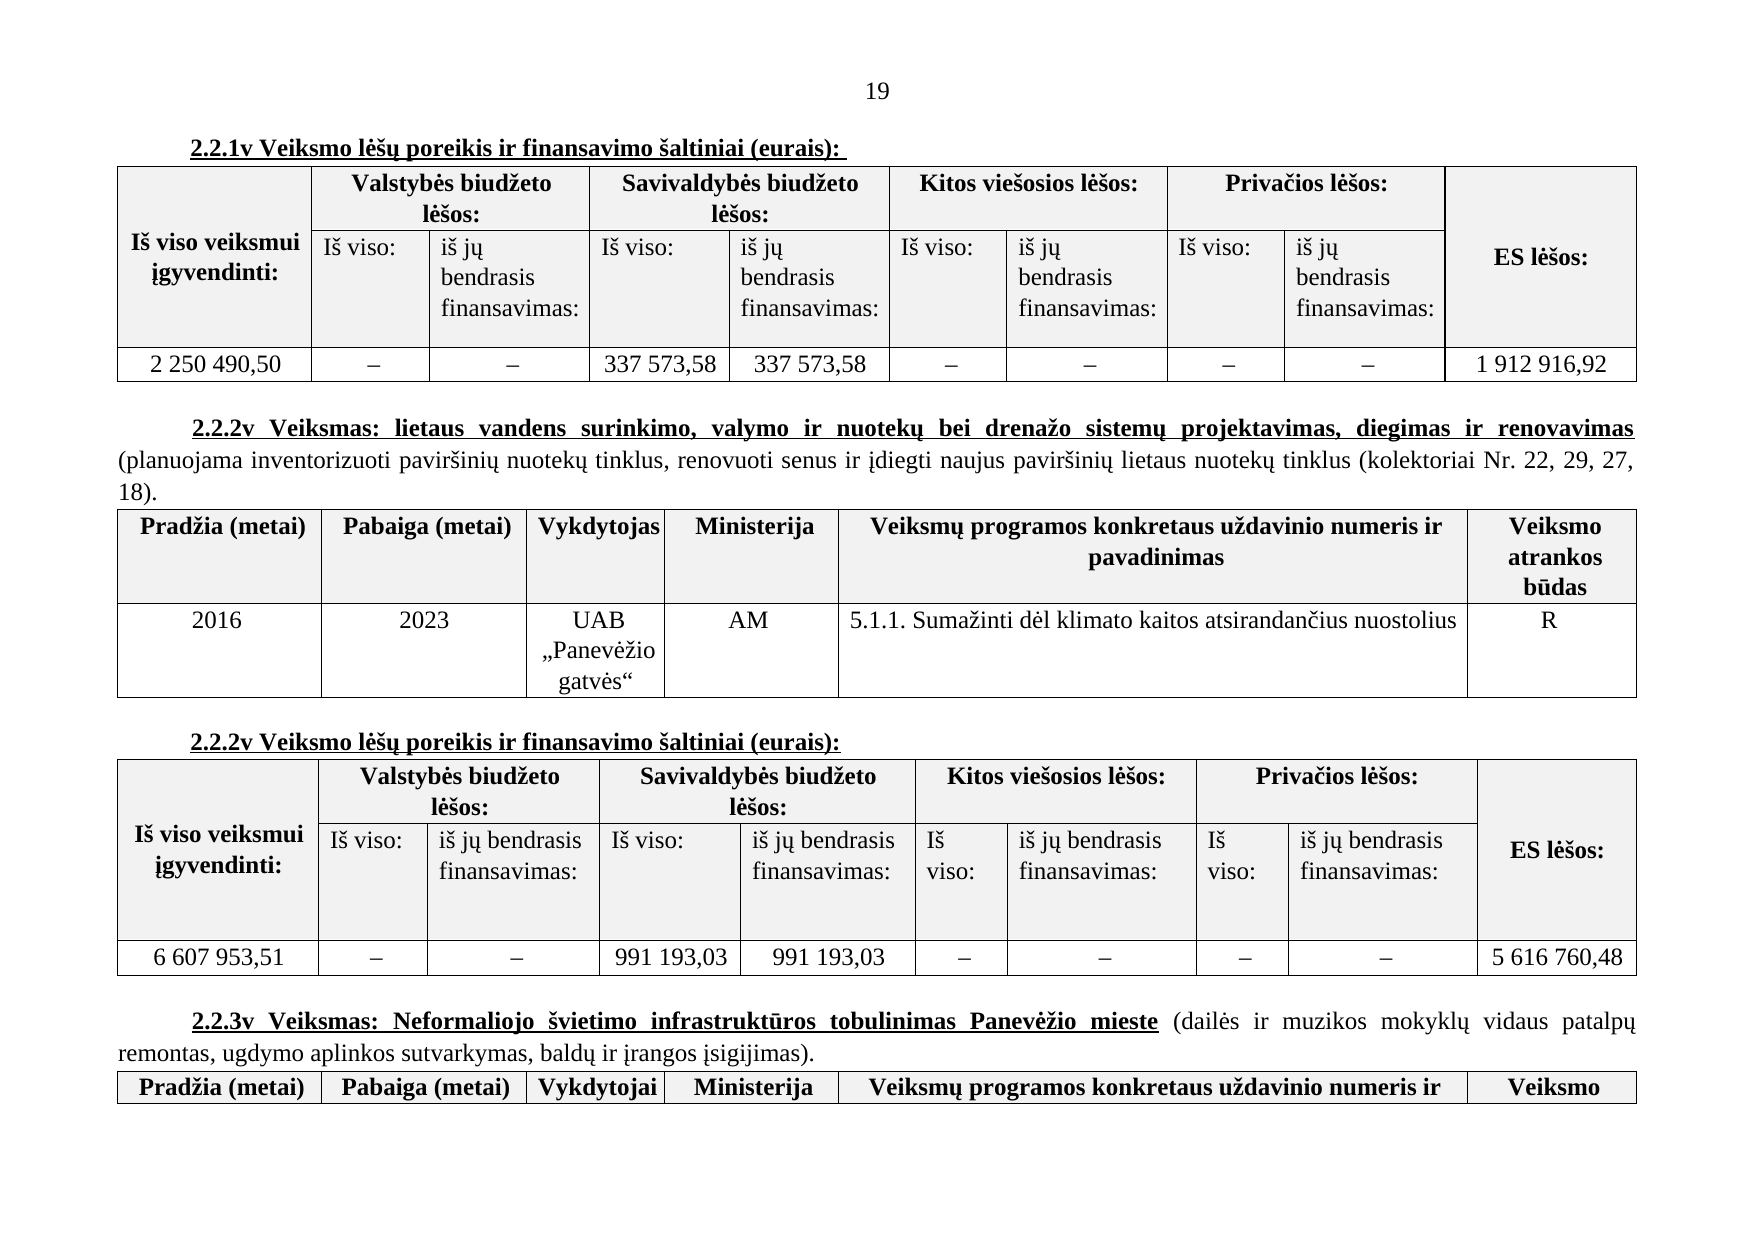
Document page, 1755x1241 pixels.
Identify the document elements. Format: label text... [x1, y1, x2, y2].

table_cell 2023 [322, 604, 526, 697]
table_cell Iš viso: [916, 824, 1007, 939]
table_header Kitos viešosios lėšos: [890, 167, 1167, 229]
table_cell Iš viso: [312, 231, 429, 347]
table_header Savivaldybės biudžeto lėšos: [590, 167, 889, 229]
table_cell – [312, 348, 429, 381]
table_header Pradžia (metai) [118, 1072, 321, 1103]
table_header Valstybės biudžeto lėšos: [312, 167, 589, 229]
table_cell 2 250 490,50 [118, 348, 311, 381]
table_cell Iš viso: [1197, 824, 1288, 939]
table_header Vykdytojai [527, 1072, 664, 1103]
table_cell – [1008, 941, 1196, 974]
table_cell R [1468, 604, 1636, 697]
table_cell iš jų bendrasis finansavimas: [741, 824, 915, 939]
table_cell iš jų bendrasis finansavimas: [1285, 231, 1444, 347]
table_cell 5.1.1. Sumažinti dėl klimato kaitos atsirandančius nuostolius [839, 604, 1467, 697]
table_header Veiksmų programos konkretaus uždavinio numeris ir pavadinimas [839, 510, 1467, 603]
table_cell 991 193,03 [741, 941, 915, 974]
table_cell iš jų bendrasis finansavimas: [430, 231, 589, 347]
text 2.2.2v Veiksmas: lietaus vandens surinkimo, valymo ir nuotekų bei drenažo sistemų projektavimas, diegimas ir renovavimas (planuojama inventorizuoti paviršinių nuotekų tinklus, renovuoti senus ir įdiegti naujus paviršinių lietaus nuotekų tinklus (kolektoriai Nr. 22, 29, 27, 18). [118, 413, 1636, 506]
table_header ES lėšos: [1446, 167, 1636, 347]
table_header Privačios lėšos: [1168, 167, 1444, 229]
table_cell 6 607 953,51 [118, 941, 318, 974]
table_cell – [1007, 348, 1167, 381]
table_cell 337 573,58 [590, 348, 729, 381]
table_cell iš jų bendrasis finansavimas: [730, 231, 889, 347]
table_cell – [1197, 941, 1288, 974]
table_cell iš jų bendrasis finansavimas: [1007, 231, 1167, 347]
table_header Privačios lėšos: [1197, 760, 1477, 823]
table_cell 337 573,58 [730, 348, 889, 381]
table_header Iš viso veiksmui įgyvendinti: [118, 167, 311, 347]
text 2.2.3v Veiksmas: Neformaliojo švietimo infrastruktūros tobulinimas Panevėžio mieste (dailės ir muzikos mokyklų vidaus patalpų remontas, ugdymo aplinkos sutvarkymas, baldų ir įrangos įsigijimas). [118, 1006, 1636, 1067]
table_cell iš jų bendrasis finansavimas: [428, 824, 599, 939]
table_cell – [430, 348, 589, 381]
table_cell – [1285, 348, 1444, 381]
table_header Ministerija [665, 510, 838, 603]
table_cell Iš viso: [890, 231, 1006, 347]
table_cell – [319, 941, 427, 974]
text 2.2.2v Veiksmo lėšų poreikis ir finansavimo šaltiniai (eurais): [190, 727, 1636, 756]
table_header Veiksmų programos konkretaus uždavinio numeris ir [839, 1072, 1467, 1103]
table_cell Iš viso: [319, 824, 427, 939]
table_cell 2016 [118, 604, 321, 697]
table_cell – [1289, 941, 1477, 974]
table_header Iš viso veiksmui įgyvendinti: [118, 760, 318, 939]
table_header Savivaldybės biudžeto lėšos: [600, 760, 915, 823]
table_cell iš jų bendrasis finansavimas: [1008, 824, 1196, 939]
table_header Vykdytojas [527, 510, 664, 603]
table_header Valstybės biudžeto lėšos: [319, 760, 599, 823]
table_header Kitos viešosios lėšos: [916, 760, 1196, 823]
table_cell – [428, 941, 599, 974]
table_cell Iš viso: [600, 824, 740, 939]
table_cell Iš viso: [590, 231, 729, 347]
table_cell 991 193,03 [600, 941, 740, 974]
table_cell iš jų bendrasis finansavimas: [1289, 824, 1477, 939]
table_header ES lėšos: [1478, 760, 1636, 939]
table_header Pradžia (metai) [118, 510, 321, 603]
table_header Pabaiga (metai) [322, 510, 526, 603]
table_cell Iš viso: [1168, 231, 1284, 347]
table_header Ministerija [665, 1072, 838, 1103]
text 2.2.1v Veiksmo lėšų poreikis ir finansavimo šaltiniai (eurais): [190, 133, 1636, 162]
table_cell UAB „Panevėžio gatvės“ [527, 604, 664, 697]
table_cell AM [665, 604, 838, 697]
table_cell 1 912 916,92 [1446, 348, 1636, 381]
table_cell – [916, 941, 1007, 974]
table_header Pabaiga (metai) [322, 1072, 526, 1103]
table_cell – [890, 348, 1006, 381]
table_cell – [1168, 348, 1284, 381]
table_header Veiksmo [1468, 1072, 1636, 1103]
table_header Veiksmo atrankos būdas [1468, 510, 1636, 603]
table_cell 5 616 760,48 [1478, 941, 1636, 974]
